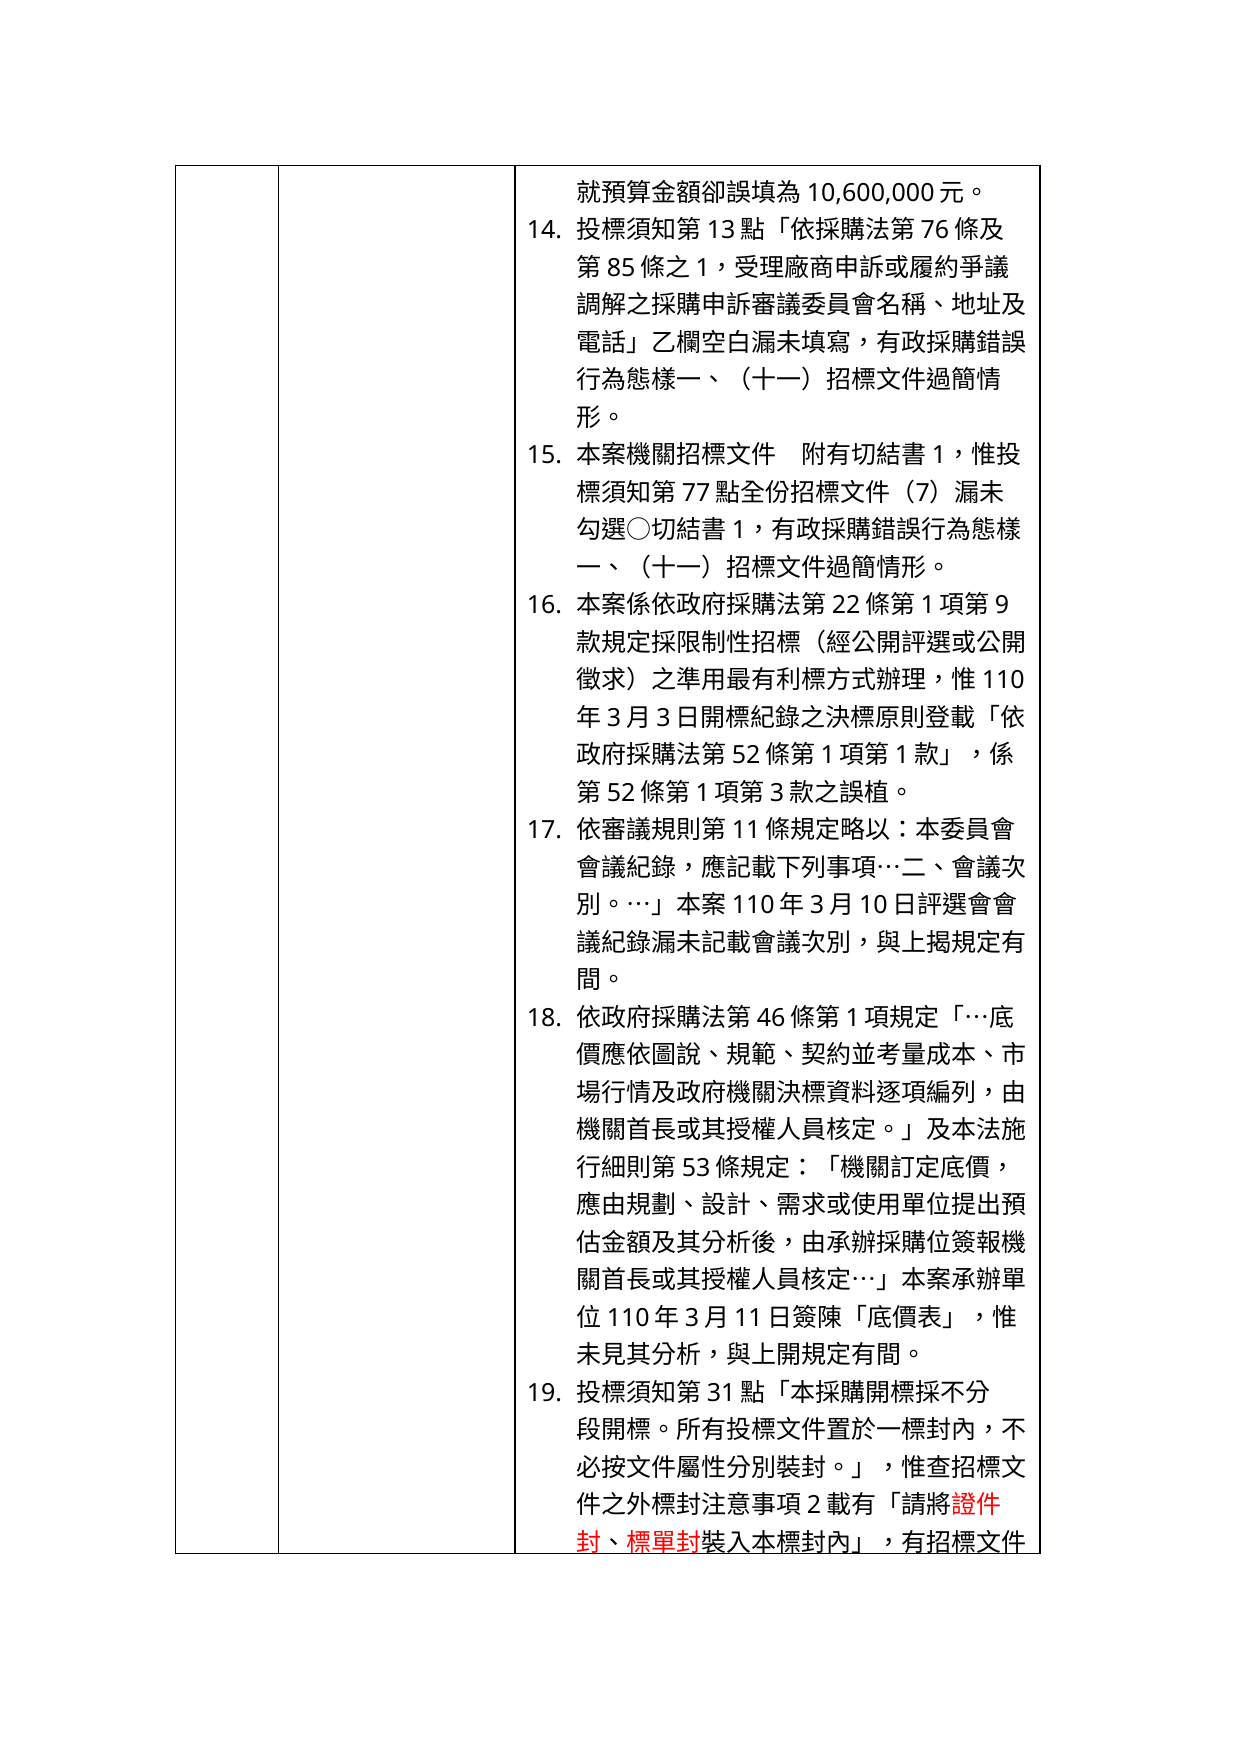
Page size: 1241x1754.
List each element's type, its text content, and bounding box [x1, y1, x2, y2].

table_cell [279, 166, 514, 1553]
table_cell [176, 166, 278, 1553]
table_cell 廠商投標文件審查表將電子領標憑據及服務建議書份數列入審查，請注意本會96年5月8日工程企字第09600182560號令「機關辦理採購，不得於招標文件規定廠商之投標文件有下列情形之一者，為不合格標。其有規定者，該部分無效。…三、投標文件未檢附電子領標憑據。四、投標文件之編排、字體大小、裝訂方式或份數與招標文件規定不符。」 查評選會議紀錄附件「各委員提問事項及答覆概要」載明「六、保固期限1年是否可延長至3年，免得後續系統出問題後無人處理？A：可以，這邊遵照委員意見延長至3年。」，請查察採購評選委員會委員須知第9點：「前項簡報及現場詢答，非屬採行協商措施性質，不應要求廠商更改投標文件內容。」 依採購評選委員會審議規則第9條第4項規定：「第一項會議，應作成紀錄，由出席委員全體簽名。」，查本案評選委員會議紀錄未由出席委員全體簽名。(僅由出席委員簽到) 依採購評選委員會審議規則第6條第2項第2款規定：「機關於委員評選後，應彙整製作總表，載明下列事項，由參與評選全體委員簽名或蓋章。其內容有修正者，應經修正人員簽名或蓋章：二、各受評 商名稱及標價。三、本委員會全部委員姓名、職業…」，查本案評選統計表未載明各受評廠商之標價，與上開規定有間。 查決標公告登載其中之評選委員陳○宇職業為「已退休」，惟110年3月10日評選統計表登載職業為「教」，與決標公告有別，且未符前揭規定。 本案為「110年－111年智慧水務管理平台建置計畫」委託專業服務案，機關110年2月3日簽說明二「旨案主要為辦理智慧水務平台撰寫建置之專業工作，符合政府採購法第22條第1項第9款所稱專業服務擬採準用最有利標評選優勝廠商方式辦理，以公開客觀評資訊服務之 優勝廠商，並以「機關委託專業服務廠商評選及計費辦法」規定來辦理公開招標作業…」，上開簽內容已載明本案所需為資訊服務廠商，且投標須知第61點載明投標廠商營業項目為資訊軟體服務業（營業代碼Ｉ301010），爰本案似適用「機關委託資訊服務廠商評選及計費辦法」，非上開簽所載以「機關委託專業服務廠商評選及計費辦法」辦理，請檢討釐清。 承上，本案如屬資訊服務類案件，建議參採本會資訊服務採購契約範本辦理。 評選作業要點七「本要點依『採購評選委員會組織準則』、『採購評選委員會審議規則』及『公共工程規劃設計服務廠商評選作業注意事項』訂定，本要點若有未載明之事宜，均依採購法相關規定辦理」乙節，請注意本案非工程採購案件，上開評選作業要點內容有誤。 投標須知第26點公開開標案件有權參加開標之每一投標廠商人數為2人，惟查評選作業要點一、（二）「資格審查係審查投標者之資格文件是否符合招標文件之規定，所有於截止收件時間前收到之標封，將於規定之時間與地點開標，投標者不需到場」，招標文件有不一致情形。 本案評選作業要點三、（二）、2「…有關廠商未出席會議並做簡報者，評分表中該項以零分計算」及三、（二）、3「應徵之廠商出席會議，但計畫主持人未親自出席會議且做簡報或計畫主持人有出席會議但未親自簡報，則該項目分數以0分計算」，惟評選項目6為「建議書之完整性、可行性及對服務事項之瞭解程度，與現場簡報及答詢內容」，廠商如有提送建議書需未參與簡報及詢答，因該評選項目並無就「簡報及答詢」子項配分，評選委員如何明確給予「0分」，不無疑義。 依政府採購法施行細則第51條第1項第4款規定「機關辦理開標時應製作紀錄，記載下列事項，由辦理開標人員會同簽認：四、有標價者，各投標廠商之標價。」本案投標須知第31點載明「本採購開標採：不分段開標。所有投標文件置於一標封內，不必按文件屬性分別裝封」，且投標須知第61點及招標公告均載明本案不採行協商措施，惟查109年12月18日開標紀錄未載明2家投標廠商之標價，與上開規定有間，核有政府採購錯誤行為態樣八、（七）「開標紀錄紀載不全」之情形。 契約第17條爭議處理「（四）依採購法規定受理調解或申訴之機關名稱：金門縣政府採購申訴審議委員會」乙節，有誤植情形，正確資訊應為「行政院公共工程委員會採購申訴審議委員會地址：台北市信義區松仁路三號9樓，電話02－87897530，傳真02－87897514」 依投標須知第６點所載，本案預算金額5,300,000元，得後續擴充一年，惟本點就預算金額卻誤填為10,600,000元。 投標須知第13點「依採購法第76條及第85條之1，受理廠商申訴或履約爭議調解之採購申訴審議委員會名稱、地址及電話」乙欄空白漏未填寫，有政採購錯誤行為態樣一、（十一）招標文件過簡情形。 本案機關招標文件 附有切結書1，惟投標須知第77點全份招標文件（7）漏未勾選○切結書1，有政採購錯誤行為態樣一、（十一）招標文件過簡情形。 本案係依政府採購法第22條第1項第9款規定採限制性招標（經公開評選或公開徵求）之準用最有利標方式辦理，惟110年3月3日開標紀錄之決標原則登載「依政府採購法第52條第1項第1款」，係第52條第1項第3款之誤植。 依審議規則第11條規定略以：本委員會會議紀錄，應記載下列事項…二、會議次別。…」本案110年3月10日評選會會議紀錄漏未記載會議次別，與上揭規定有間。 依政府採購法第46條第1項規定「…底價應依圖說、規範、契約並考量成本、市場行情及政府機關決標資料逐項編列，由機關首長或其授權人員核定。」及本法施行細則第53條規定：「機關訂定底價，應由規劃、設計、需求或使用單位提出預估金額及其分析後，由承辦採購位簽報機關首長或其授權人員核定…」本案承辦單位110年3月11日簽陳「底價表」，惟未見其分析，與上開規定有間。 投標須知第31點「本採購開標採不分 段開標。所有投標文件置於一標封內，不必按文件屬性分別裝封。」，惟查招標文件之外標封注意事項2載有「請將證件封、標單封裝入本標封內」，有招標文件不一致情形。 機關委託專業服務廠商評選及計費辦法第３條「本法第二十二條第一項第九款所稱專業服務，指提供專門知識或技藝之服務，包括法律、會計、財務、地政、醫療、保健、防疫或病蟲害防治、文化藝術、研究發展及其他與提供專門知識或技藝有關之服務」、政府採購法施行細則第23條之1第1項「機關依本法第二十二條第一項規定辦理限制性招標，應由需求、使用或承辦採購單位，就個案敘明符合各款之情形，簽報機關首長或授權人核准。其得以比價方式辦理者，優先以比價方式辦理」，查機關109年12月16日簽說明四，僅說明：「本案屬公告以上未達查核金額之委託專業服務，擬依政府採購法第22條第1項第9款辦理招標作業，經公開客觀評選之優勝廠商，採限制性招標辦理議價」，未敘明符合該款之情形，與上開規定不符，請檢討。 政府採購法第107條規定「機關辦理採購之文件，除依會計法或其他法律規定保存者外，應另備具一份，保存於主管機關指定之場所。」及同法施行細則第112條之2規定「本法第一百零七條所稱採購之文件，指採購案件自機關開始計劃至廠商完成契約責任期間所產生之各類文字或非文字紀錄資料及其附件。」，查卷附資料未見機關徵詢評選委員紀錄、評選委員同意書及評選會議紀錄，經洽機關補件仍未能提供，核有未依上開禿定保存採購文件情形。 機關110年1月8日辦理招標簽文說明六略「…『採購評選委員會組織準則』第4條第1項規定評選委員會須置委員5人至17人，…」乙節，查本會業於108年11月6日工程企字第1080100937號令修正採購評選委員會組織準則第4條規定：「本委員會置委員五人以上，由機關就具有與採購案相關知識之人員派兼或聘兼之…」，核有錯誤態樣一、（九）「招標文件中之資料錯誤，例如：前後矛盾，引用過時或失效之資料」之情形。 有關受理廠商檢舉單位資訊登載不完全，投標須知第84點漏載受理廠商檢舉之採購稽核小組連絡電話、傳真及地址與法務部調 局及機關所在地之調查站處（、組）檢舉電話及信箱，以及招標公告漏載機關所在地調查站處之資訊。請查察本會90年11月27日工程稽字第90046660號函說明一：「招標文件及公告應載明所轄稽核小組連絡電話、傳真及地址與法務部調查局及機關所在地之調查站處（站、組）檢舉電話及信箱…」。 招標文件所附標單有預列議減價欄位，建議爾後招標文件勿預列減價欄位，以免造成投標廠商誤填及審標爭議，請查察本會88年12月2日（88）工程企字第8820217號及94年3月25日工程企字第09400092310號解釋函。 本案由薛○蘭等四人以共同投標方式投標並得標，惟110年3月4日決標公告之「是否共同投標」乙欄登載「否」，與 際情形有間，請更正。 投標須知第9點「依採購法第4條接受補助辦理採購者，補助機關名稱及地址﹕金門縣政府」本案非屬政府採購法第4條所稱法人或團體接受機關補助辦理採購，為避免誤用，建議機關本項免填。 本案決標日期110年1月27日，惟決標公告日期110年3月4日，自決標日起已超過30日，不符政府採購法第61條及其施行細則第84條之規定。 依投標須知第60點及第62點，經計算預算金額1386000元（採固定金額，亦為決標金額），包含表現良好之最多2年續約，採購金額為4158000元，且依投標須知第57點（3）載明不訂底價及招公告「是否訂有底價」七欄載明不訂底人，惟決標紀錄卻載有底價4158000元，亦請更正。 最有利標評選辦法第9條第1項規定「招標文件未訂明固定費用或費率，而由廠商於投標文件載明標價者，應規定廠商於投標文件內詳列報價內容，並納入評選。」同辦法第17條第3項規定「價格納入評比者，其所占全部評選項目之權重，不得低於百分之二十，且不得逾百分之五十」，查機關所送稽核文件屬「未訂明固定費用或費率」，本案評選項目未將廠商報價內容納入評選，核與上開規定有間，請檢討。 [516, 166, 1039, 1553]
